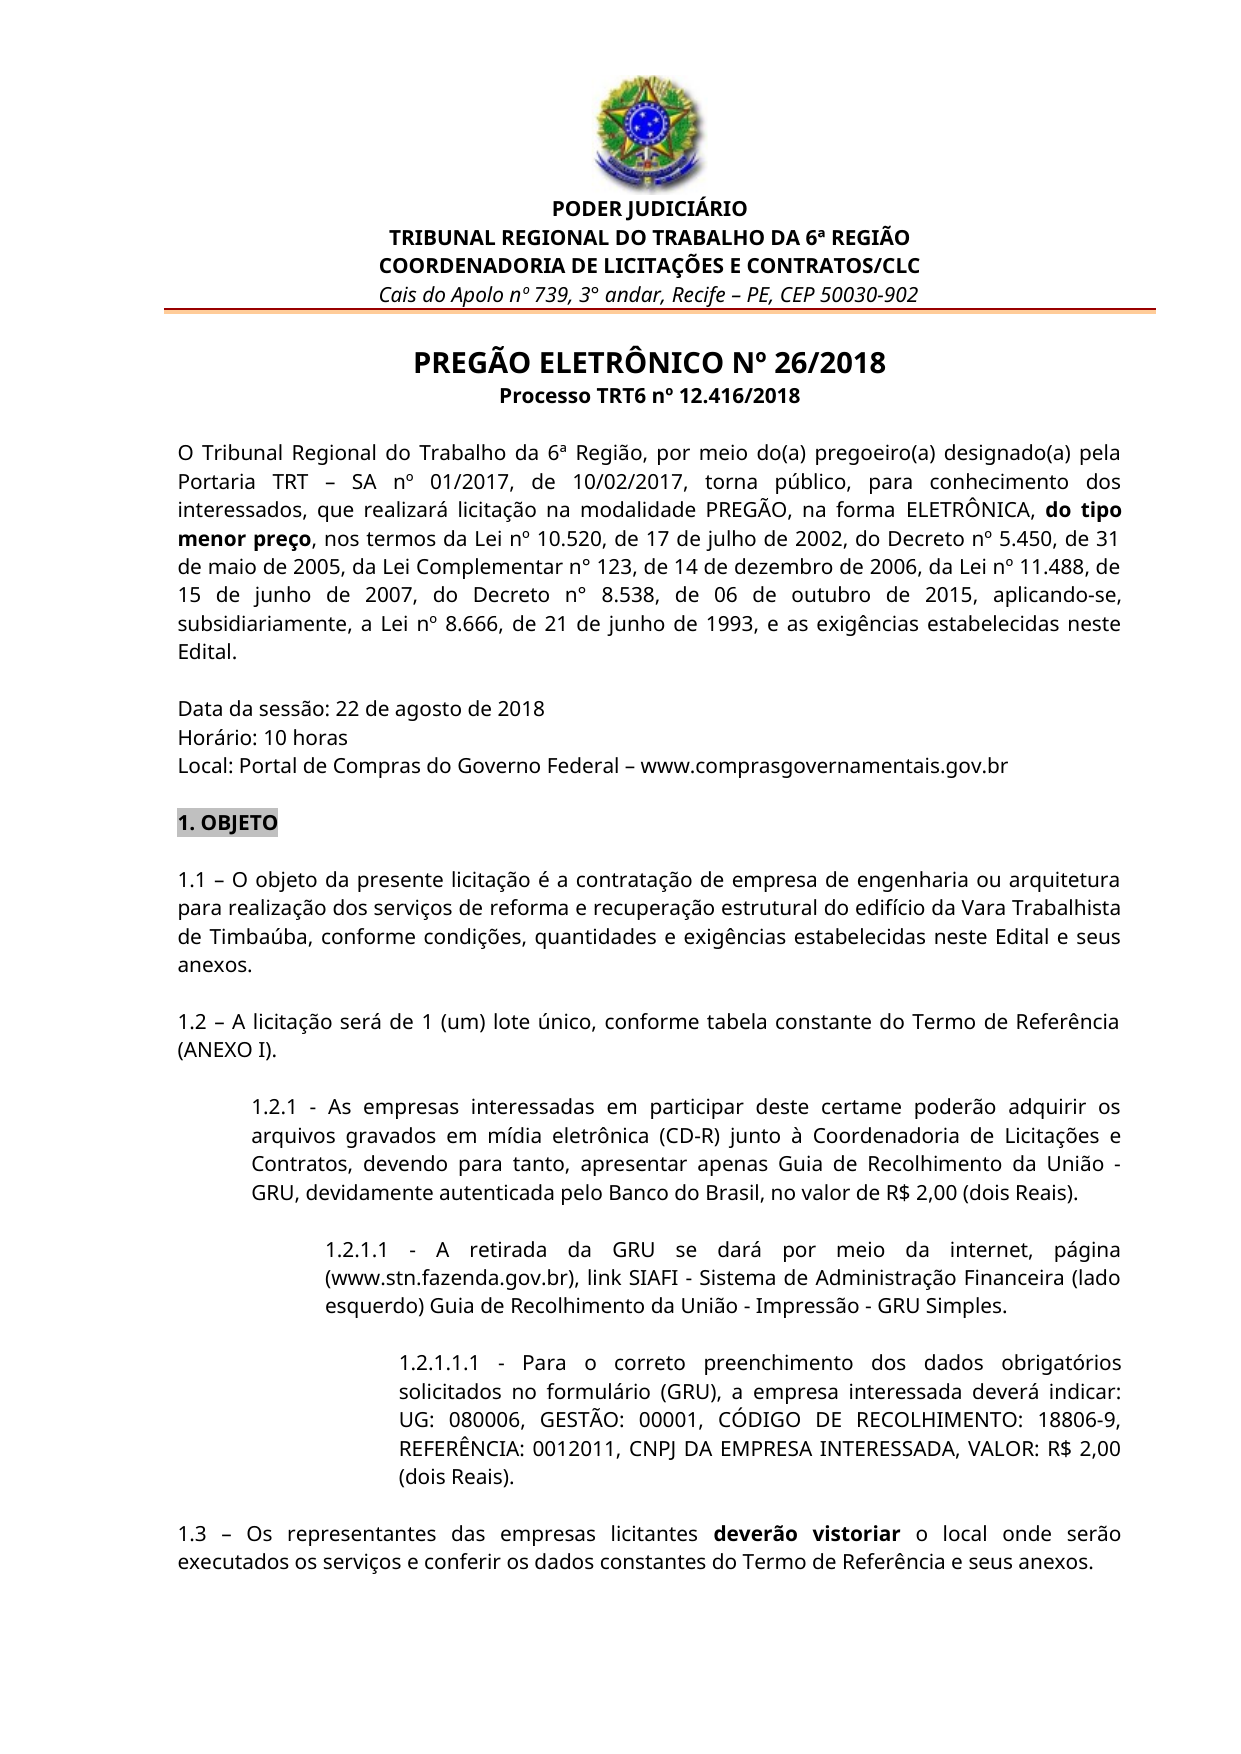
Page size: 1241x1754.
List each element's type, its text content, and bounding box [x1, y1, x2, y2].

text 1.3 – Os representantes das empresas licitantes deverão vistoriar o local onde serão executados os serviços e conferir os dados constantes do Termo de Referência e seus anexos. [177, 1519, 1122, 1576]
text 1.2.1.1.1 - Para o correto preenchimento dos dados obrigatórios solicitados no formulário (GRU), a empresa interessada deverá indicar: UG: 080006, GESTÃO: 00001, CÓDIGO DE RECOLHIMENTO: 18806-9, REFERÊNCIA: 0012011, CNPJ DA EMPRESA INTERESSADA, VALOR: R$ 2,00 (dois Reais). [398, 1348, 1122, 1491]
text Local: Portal de Compras do Governo Federal – www.comprasgovernamentais.gov.br [177, 751, 1122, 780]
text 1.1 – O objeto da presente licitação é a contratação de empresa de engenharia ou arquitetura para realização dos serviços de reforma e recuperação estrutural do edifício da Vara Trabalhista de Timbaúba, conforme condições, quantidades e exigências estabelecidas neste Edital e seus anexos. [177, 865, 1122, 979]
text Horário: 10 horas [177, 723, 1122, 751]
text Processo TRT6 nº 12.416/2018 [177, 382, 1122, 410]
picture [591, 75, 708, 195]
text 1.2 – A licitação será de 1 (um) lote único, conforme tabela constante do Termo de Referência (ANEXO I). [177, 1007, 1122, 1064]
text 1.2.1 - As empresas interessadas em participar deste certame poderão adquirir os arquivos gravados em mídia eletrônica (CD-R) junto à Coordenadoria de Licitações e Contratos, devendo para tanto, apresentar apenas Guia de Recolhimento da União - GRU, devidamente autenticada pelo Banco do Brasil, no valor de R$ 2,00 (dois Reais). [251, 1092, 1122, 1206]
subtitle Cais do Apolo nº 739, 3° andar, Recife – PE, CEP 50030-902 [177, 280, 1122, 308]
text PODER JUDICIÁRIO [177, 194, 1122, 223]
text 1.2.1.1 - A retirada da GRU se dará por meio da internet, página (www.stn.fazenda.gov.br), link SIAFI - Sistema de Administração Financeira (lado esquerdo) Guia de Recolhimento da União - Impressão - GRU Simples. [325, 1235, 1122, 1320]
text PREGÃO ELETRÔNICO Nº 26/2018 [177, 342, 1122, 382]
text O Tribunal Regional do Trabalho da 6ª Região, por meio do(a) pregoeiro(a) designado(a) pela Portaria TRT – SA nº 01/2017, de 10/02/2017, torna público, para conhecimento dos interessados, que realizará licitação na modalidade PREGÃO, na forma ELETRÔNICA, do tipo menor preço, nos termos da Lei nº 10.520, de 17 de julho de 2002, do Decreto nº 5.450, de 31 de maio de 2005, da Lei Complementar n° 123, de 14 de dezembro de 2006, da Lei nº 11.488, de 15 de junho de 2007, do Decreto n° 8.538, de 06 de outubro de 2015, aplicando-se, subsidiariamente, a Lei nº 8.666, de 21 de junho de 1993, e as exigências estabelecidas neste Edital. [177, 438, 1122, 666]
text Data da sessão: 22 de agosto de 2018 [177, 694, 1122, 723]
text COORDENADORIA DE LICITAÇÕES E CONTRATOS/CLC [177, 251, 1122, 280]
text TRIBUNAL REGIONAL DO TRABALHO DA 6ª REGIÃO [177, 223, 1122, 251]
text 1. OBJETO [177, 808, 1122, 837]
